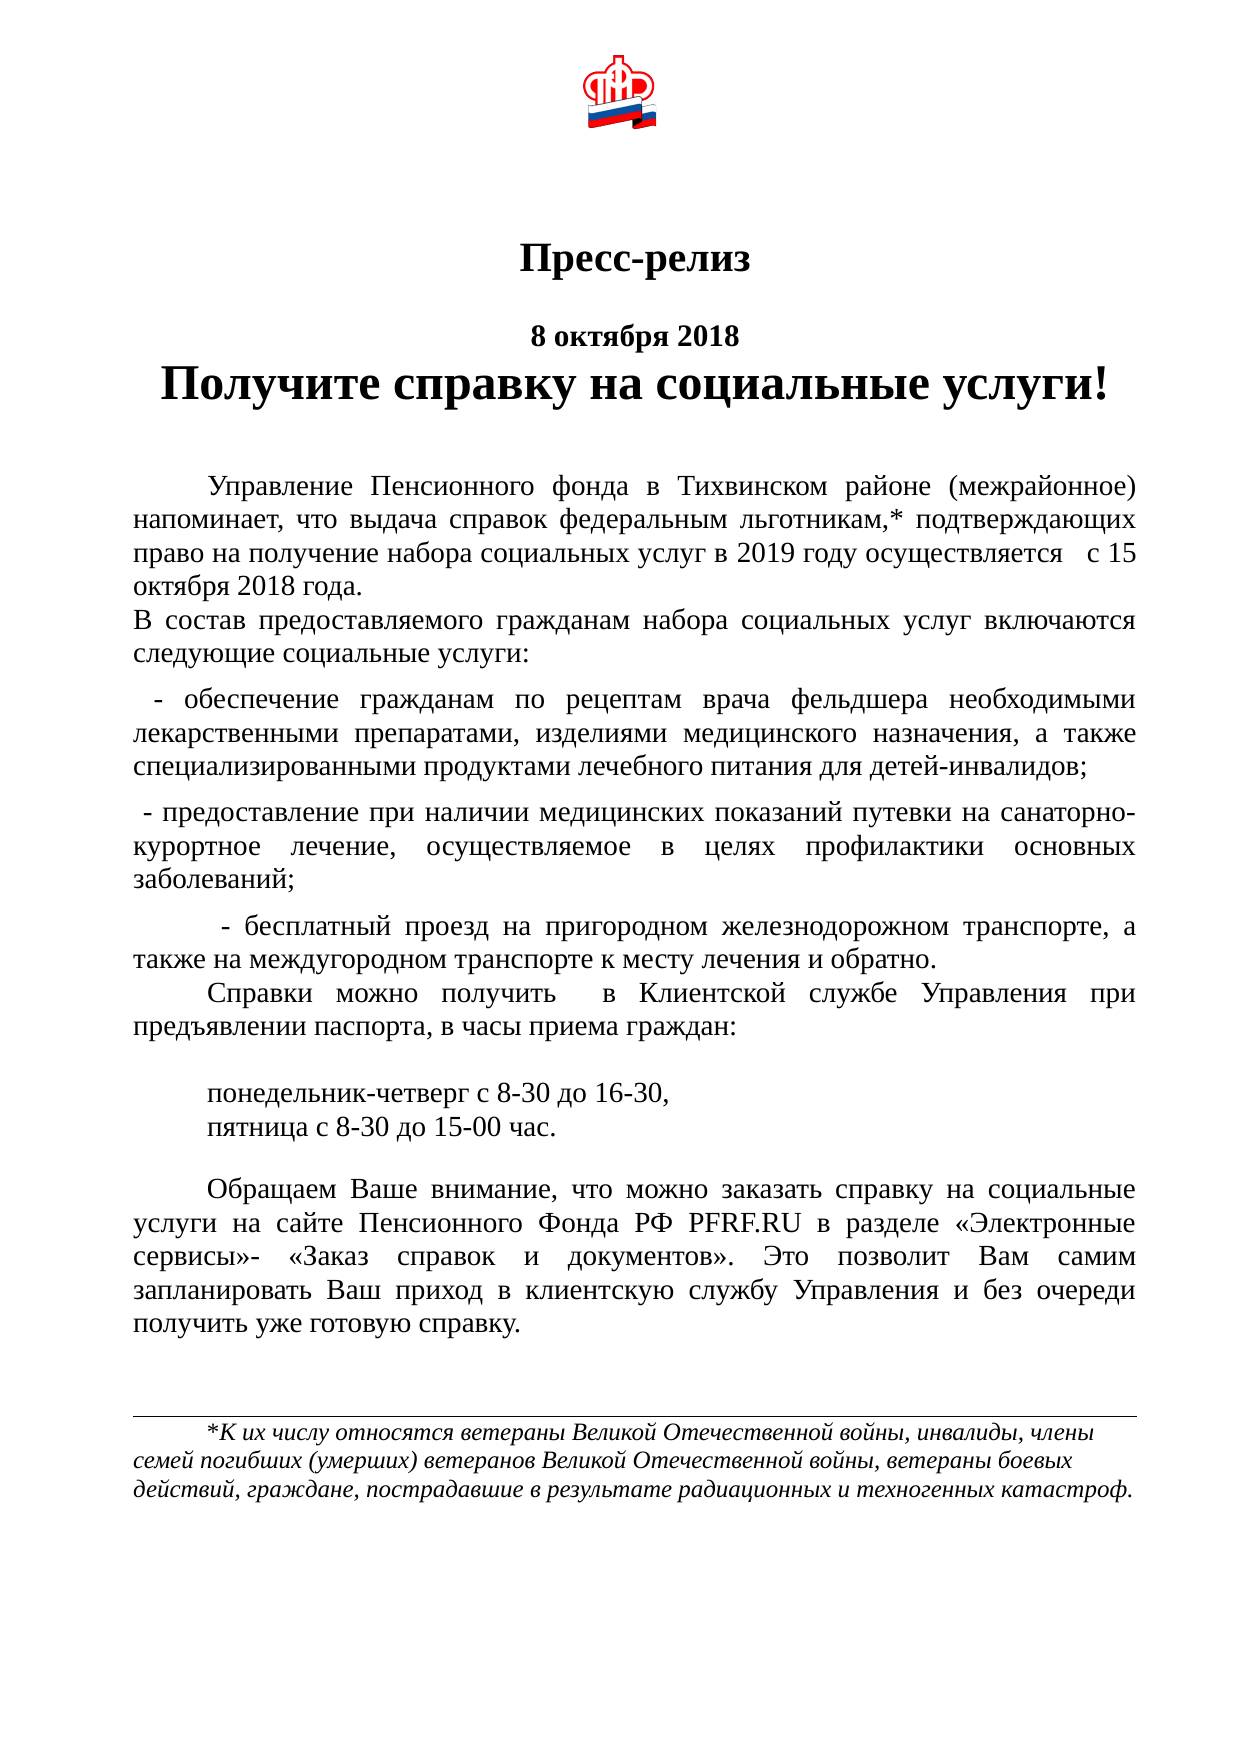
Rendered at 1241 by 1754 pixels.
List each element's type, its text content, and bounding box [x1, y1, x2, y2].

text Обращаем Ваше внимание, что можно заказать справку на социальные услуги на сайте Пенсионного Фонда РФ PFRF.RU в разделе «Электронные сервисы»- «Заказ справок и документов». Это позволит Вам самим запланировать Ваш приход в клиентскую службу Управления и без очереди получить уже готовую справку. [133, 1171, 1137, 1339]
text - предоставление при наличии медицинских показаний путевки на санаторно-курортное лечение, осуществляемое в целях профилактики основных заболеваний; [133, 794, 1137, 895]
text Пресс-релиз [133, 233, 1137, 281]
text Справки можно получить в Клиентской службе Управления при предъявлении паспорта, в часы приема граждан: [133, 975, 1137, 1042]
text 8 октября 2018 [133, 317, 1137, 353]
text понедельник-четверг с 8-30 до 16-30, [133, 1075, 1137, 1109]
text *К их числу относятся ветераны Великой Отечественной войны, инвалиды, члены семей погибших (умерших) ветеранов Великой Отечественной войны, ветераны боевых действий, граждане, пострадавшие в результате радиационных и техногенных катастроф. [133, 1417, 1137, 1503]
text Управление Пенсионного фонда в Тихвинском районе (межрайонное) напоминает, что выдача справок федеральным льготникам,* подтверждающих право на получение набора социальных услуг в 2019 году осуществляется с 15 октября 2018 года. [133, 468, 1137, 602]
picture [582, 55, 657, 130]
text В состав предоставляемого гражданам набора социальных услуг включаются следующие социальные услуги: [133, 602, 1137, 669]
text пятница с 8-30 до 15-00 час. [133, 1109, 1137, 1142]
text - обеспечение гражданам по рецептам врача фельдшера необходимыми лекарственными препаратами, изделиями медицинского назначения, а также специализированными продуктами лечебного питания для детей-инвалидов; [133, 681, 1137, 782]
text Получите справку на социальные услуги! [133, 353, 1137, 410]
text - бесплатный проезд на пригородном железнодорожном транспорте, а также на междугородном транспорте к месту лечения и обратно. [133, 908, 1137, 975]
